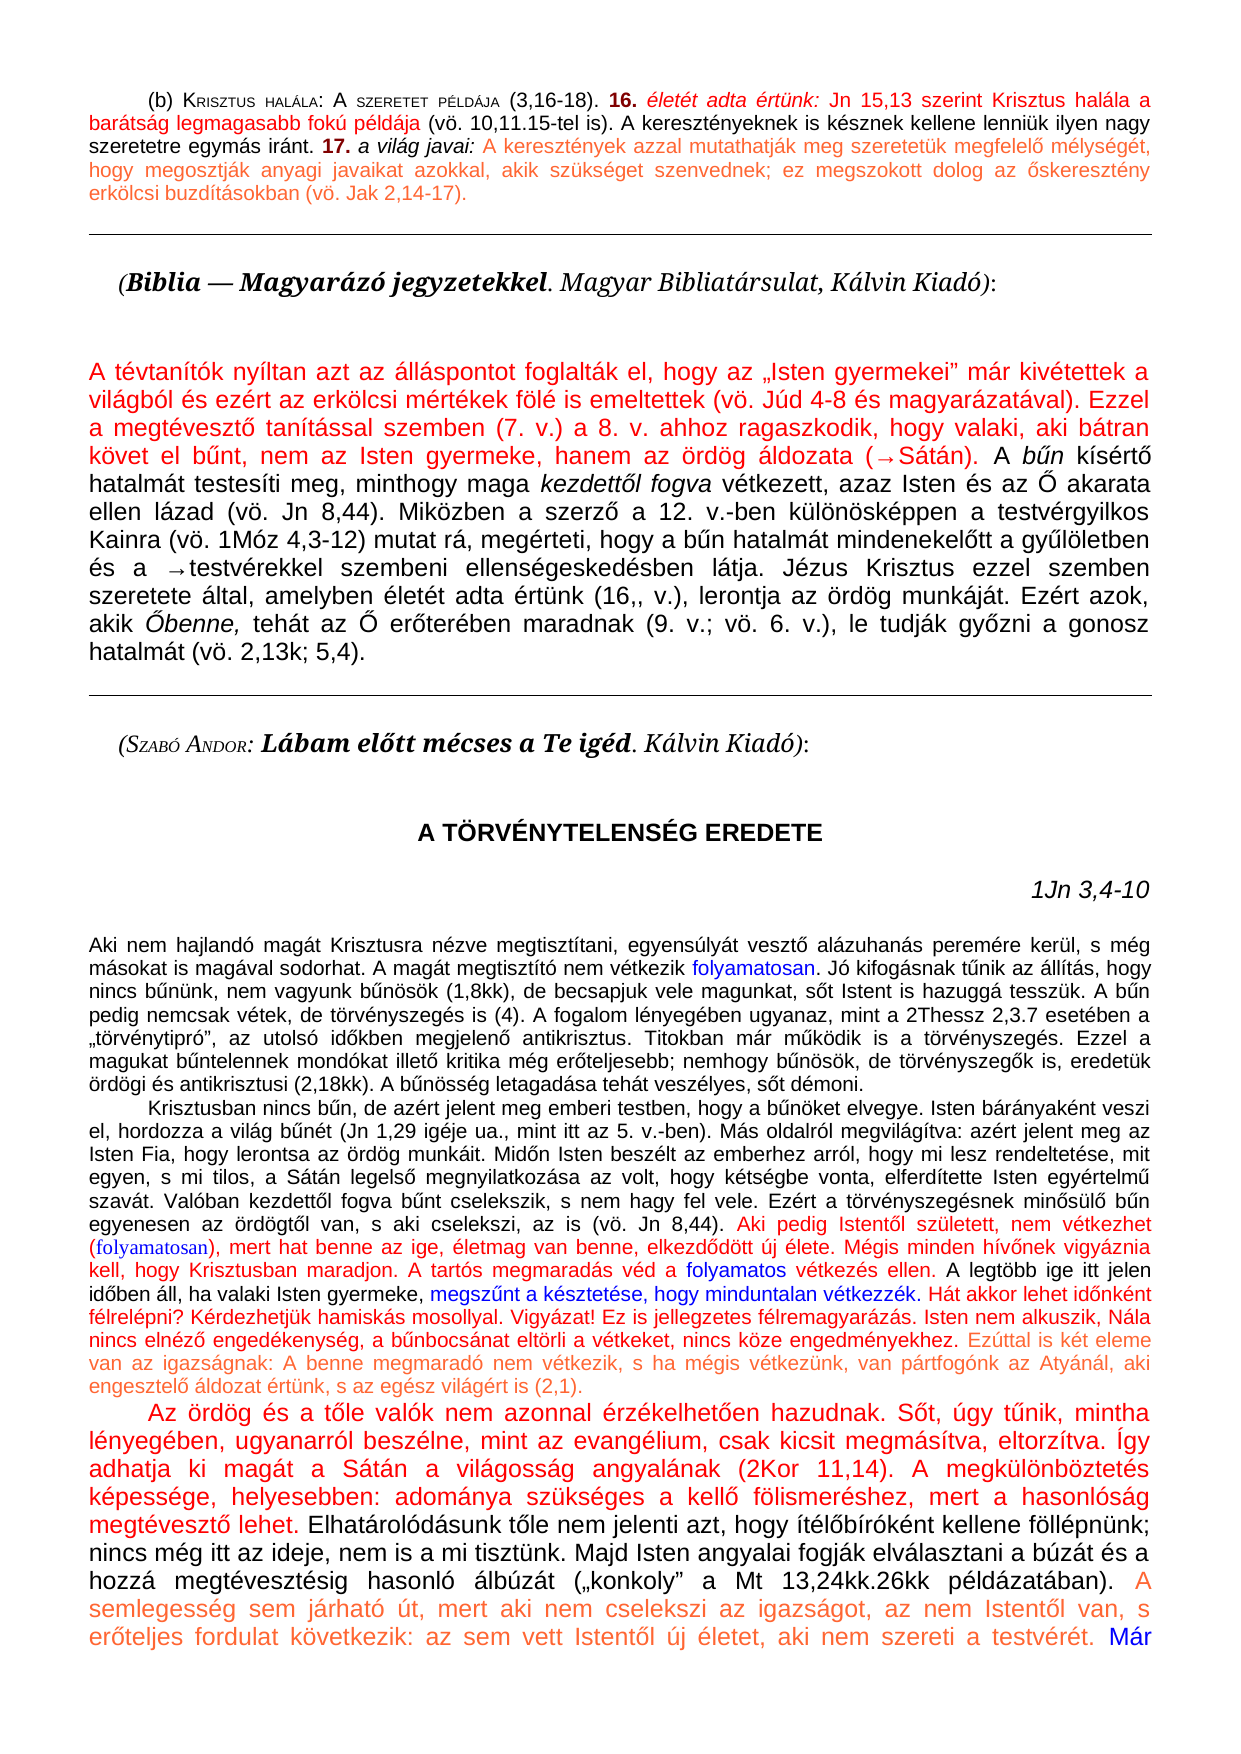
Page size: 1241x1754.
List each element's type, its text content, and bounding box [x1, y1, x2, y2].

text Aki nem hajlandó magát Krisztusra nézve megtisztítani, egyensúlyát vesztő alázuhanás peremére kerül, s még másokat is magával sodorhat. A magát megtisztító nem vétkezik folyamatosan. Jó kifogásnak tűnik az állítás, hogy nincs bűnünk, nem vagyunk bűnösök (1,8kk), de becsapjuk vele magunkat, sőt Istent is hazuggá tesszük. A bűn pedig nemcsak vétek, de törvényszegés is (4). A fogalom lényegében ugyanaz, mint a 2Thessz 2,3.7 esetében a „törvénytipró”, az utolsó időkben megjelenő antikrisztus. Titokban már működik is a törvényszegés. Ezzel a magukat bűntelennek mondókat illető kritika még erőteljesebb; nemhogy bűnösök, de törvényszegők is, eredetük ördögi és antikrisztusi (2,18kk). A bűnösség letagadása tehát veszélyes, sőt démoni. [88, 934, 1152, 1096]
text (Biblia — Magyarázó jegyzetekkel. Magyar Bibliatársulat, Kálvin Kiadó): [88, 235, 1152, 328]
text (b) Krisztus halála: A szeretet példája (3,16-18). 16. életét adta értünk: Jn 15,13 szerint Krisztus halála a barátság legmagasabb fokú példája (vö. 10,11.15-tel is). A keresztényeknek is késznek kellene lenniük ilyen nagy szeretetre egymás iránt. 17. a világ javai: A keresztények azzal mutathatják meg szeretetük megfelelő mélységét, hogy megosztják anyagi javaikat azokkal, akik szükséget szenvednek; ez megszokott dolog az őskeresztény erkölcsi buzdításokban (vö. Jak 2,14-17). [88, 88, 1152, 205]
text Krisztusban nincs bűn, de azért jelent meg emberi testben, hogy a bűnöket elvegye. Isten bárányaként veszi el, hordozza a világ bűnét (Jn 1,29 igéje ua., mint itt az 5. v.-ben). Más oldalról megvilágítva: azért jelent meg az Isten Fia, hogy lerontsa az ördög munkáit. Midőn Isten beszélt az emberhez arról, hogy mi lesz rendeltetése, mit egyen, s mi tilos, a Sátán legelső megnyilatkozása az volt, hogy kétségbe vonta, elferdítette Isten egyértelmű szavát. Valóban kezdettől fogva bűnt cselekszik, s nem hagy fel vele. Ezért a törvényszegésnek minősülő bűn egyenesen az ördögtől van, s aki cselekszi, az is (vö. Jn 8,44). Aki pedig Istentől született, nem vétkezhet (folyamatosan), mert hat benne az ige, életmag van benne, elkezdődött új élete. Mégis minden hívőnek vigyáznia kell, hogy Krisztusban maradjon. A tartós megmaradás véd a folyamatos vétkezés ellen. A legtöbb ige itt jelen időben áll, ha valaki Isten gyermeke, megszűnt a késztetése, hogy minduntalan vétkezzék. Hát akkor lehet időnként félrelépni? Kérdezhetjük hamiskás mosollyal. Vigyázat! Ez is jellegzetes félremagyarázás. Isten nem alkuszik, Nála nincs elnéző engedékenység, a bűnbocsánat eltörli a vétkeket, nincs köze engedményekhez. Ezúttal is két eleme van az igazságnak: A benne megmaradó nem vétkezik, s ha mégis vétkezünk, van pártfogónk az Atyánál, aki engesztelő áldozat értünk, s az egész világért is (2,1). [88, 1096, 1152, 1398]
text (Szabó Andor: Lábam előtt mécses a Te igéd. Kálvin Kiadó): [88, 696, 1152, 789]
text A TÖRVÉNYTELENSÉG EREDETE [88, 819, 1152, 847]
text 1Jn 3,4-10 [88, 876, 1152, 904]
text Az ördög és a tőle valók nem azonnal érzékelhetően hazudnak. Sőt, úgy tűnik, mintha lényegében, ugyanarról beszélne, mint az evangélium, csak kicsit megmásítva, eltorzítva. Így adhatja ki magát a Sátán a világosság angyalának (2Kor 11,14). A megkülönböztetés képessége, helyesebben: adománya szükséges a kellő fölismeréshez, mert a hasonlóság megtévesztő lehet. Elhatárolódásunk tőle nem jelenti azt, hogy ítélőbíróként kellene föllépnünk; nincs még itt az ideje, nem is a mi tisztünk. Majd Isten angyalai fogják elválasztani a búzát és a hozzá megtévesztésig hasonló álbúzát („konkoly” a Mt 13,24kk.26kk példázatában). A semlegesség sem járható út, mert aki nem cselekszi az igazságot, az nem Istentől van, s erőteljes fordulat következik: az sem vett Istentől új életet, aki nem szereti a testvérét. Már [88, 1398, 1152, 1651]
text A tévtanítók nyíltan azt az álláspontot foglalták el, hogy az „Isten gyermekei” már kivétettek a világból és ezért az erkölcsi mértékek fölé is emeltettek (vö. Júd 4-8 és magyarázatával). Ezzel a megtévesztő tanítással szemben (7. v.) a 8. v. ahhoz ragaszkodik, hogy valaki, aki bátran követ el bűnt, nem az Isten gyermeke, hanem az ördög áldozata (→Sátán). A bűn kísértő hatalmát testesíti meg, minthogy maga kezdettől fogva vétkezett, azaz Isten és az Ő akarata ellen lázad (vö. Jn 8,44). Miközben a szerző a 12. v.-ben különösképpen a testvérgyilkos Kainra (vö. 1Móz 4,3-12) mutat rá, megérteti, hogy a bűn hatalmát mindenekelőtt a gyűlöletben és a →testvérekkel szembeni ellenségeskedésben látja. Jézus Krisztus ezzel szemben szeretete által, amelyben életét adta értünk (16,, v.), lerontja az ördög munkáját. Ezért azok, akik Őbenne, tehát az Ő erőterében maradnak (9. v.; vö. 6. v.), le tudják győzni a gonosz hatalmát (vö. 2,13k; 5,4). [88, 358, 1152, 666]
